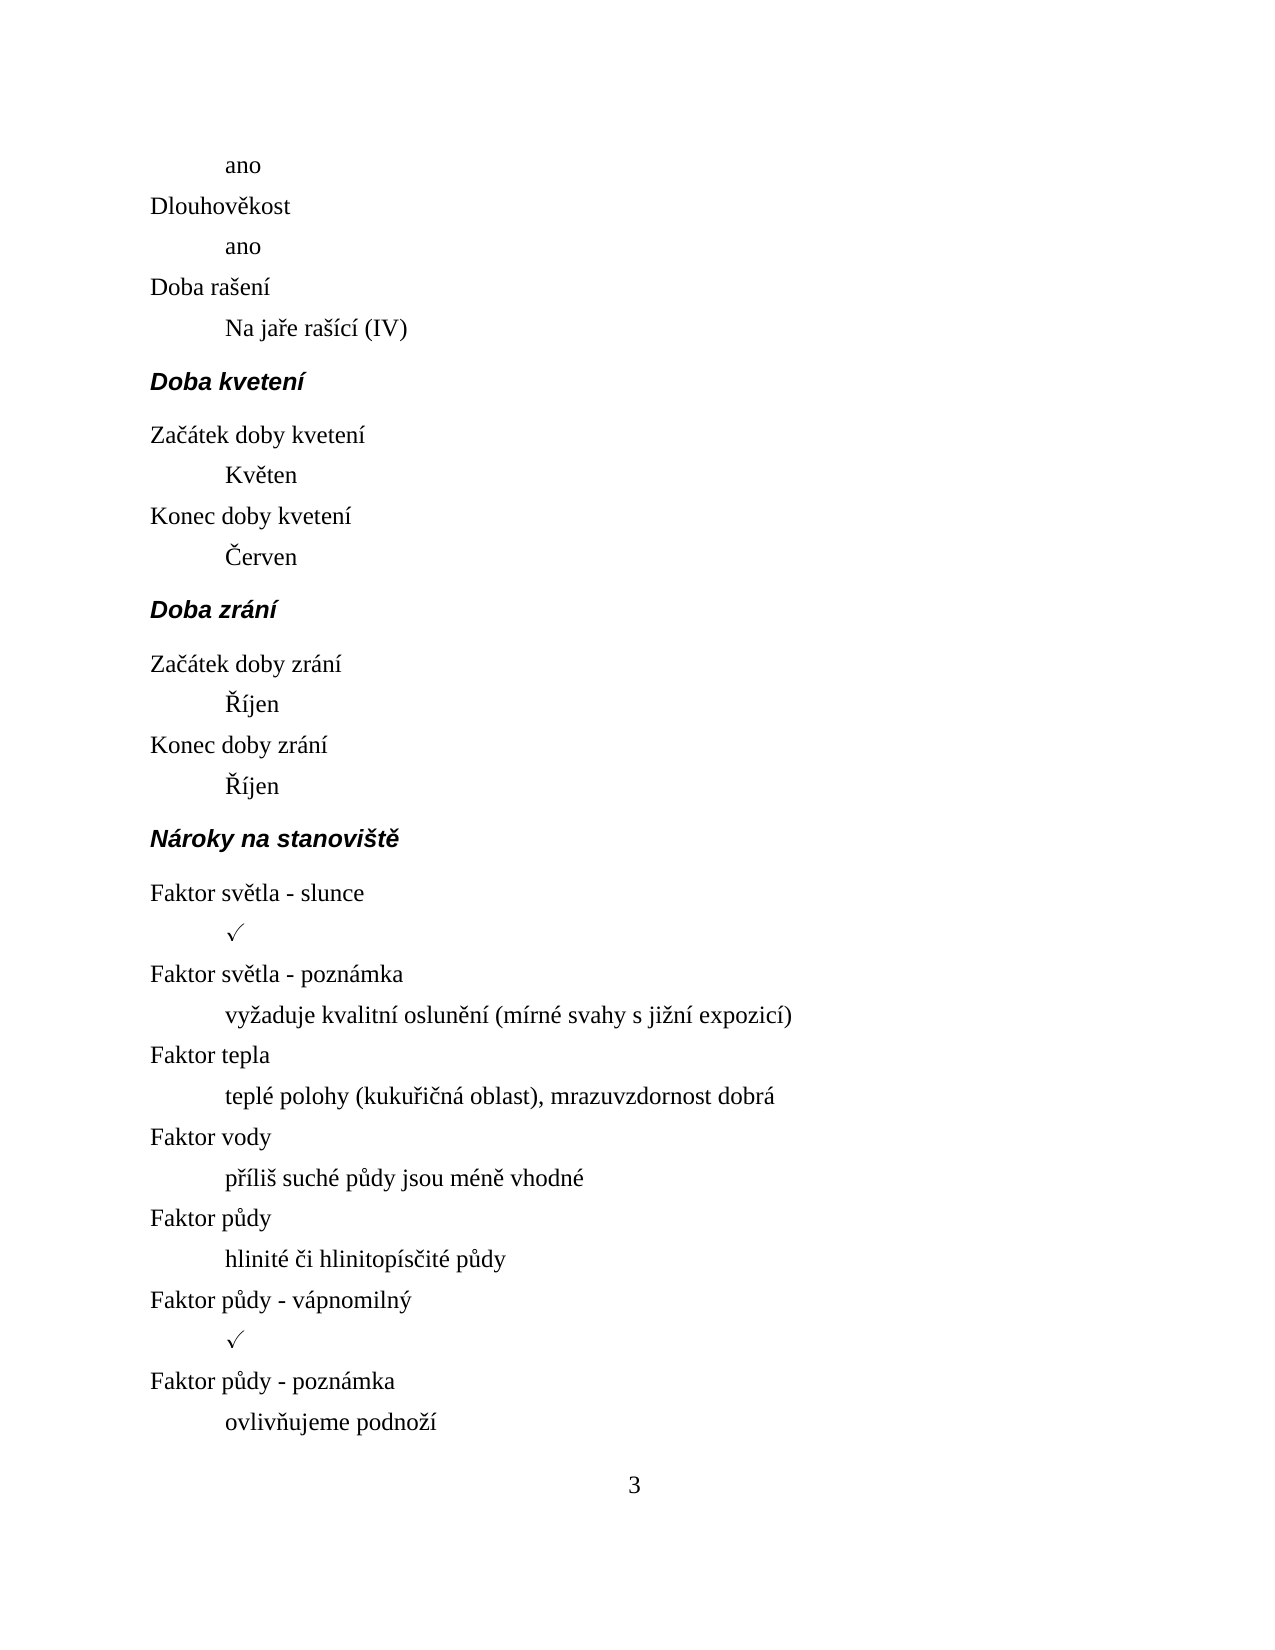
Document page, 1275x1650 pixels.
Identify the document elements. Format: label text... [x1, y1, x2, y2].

text Konec doby zrání [150, 730, 1125, 759]
text Začátek doby zrání [150, 649, 1125, 677]
subtitle Nároky na stanoviště [150, 824, 1125, 853]
text ✓ [225, 918, 1125, 947]
subtitle Doba zrání [150, 596, 1125, 624]
text příliš suché půdy jsou méně vhodné [225, 1163, 1125, 1191]
subtitle Doba kvetení [150, 367, 1125, 395]
text Na jaře rašící (IV) [225, 313, 1125, 342]
text Faktor vody [150, 1122, 1125, 1151]
text vyžaduje kvalitní oslunění (mírné svahy s jižní expozicí) [225, 1000, 1125, 1028]
text Faktor tepla [150, 1041, 1125, 1069]
text ano [225, 231, 1125, 260]
text Začátek doby kvetení [150, 420, 1125, 448]
text Dlouhověkost [150, 191, 1125, 219]
text Faktor půdy - poznámka [150, 1366, 1125, 1395]
text Říjen [225, 689, 1125, 718]
text Říjen [225, 771, 1125, 799]
text ✓ [225, 1326, 1125, 1354]
text teplé polohy (kukuřičná oblast), mrazuvzdornost dobrá [225, 1081, 1125, 1110]
text Faktor světla - poznámka [150, 959, 1125, 988]
text Faktor půdy - vápnomilný [150, 1285, 1125, 1314]
text Červen [225, 542, 1125, 571]
text Květen [225, 460, 1125, 489]
text ano [225, 150, 1125, 179]
text Faktor půdy [150, 1203, 1125, 1232]
text Doba rašení [150, 272, 1125, 301]
text Konec doby kvetení [150, 501, 1125, 530]
text Faktor světla - slunce [150, 878, 1125, 906]
text ovlivňujeme podnoží [225, 1407, 1125, 1436]
text hlinité či hlinitopísčité půdy [225, 1244, 1125, 1273]
